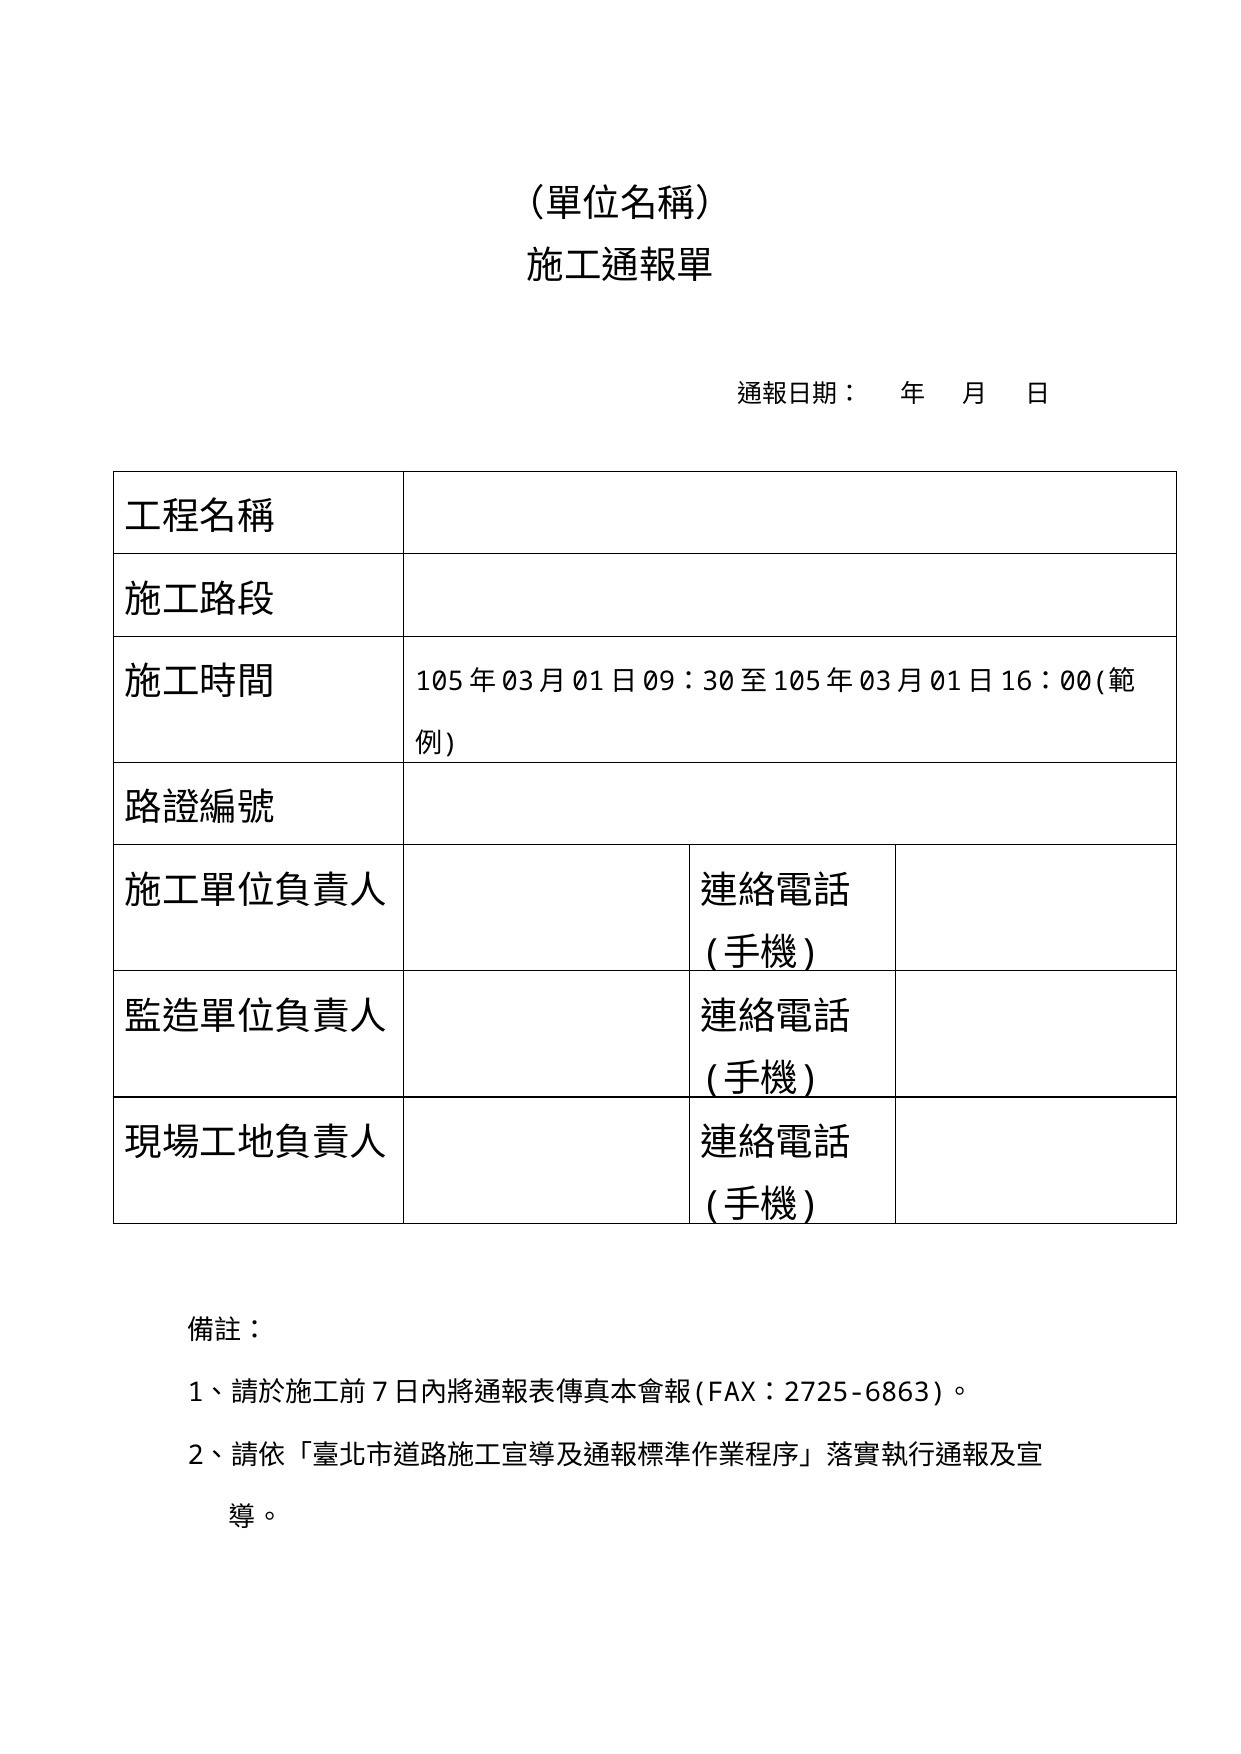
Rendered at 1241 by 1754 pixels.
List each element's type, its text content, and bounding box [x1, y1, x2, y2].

table_cell 105年03月01日09：30至105年03月01日16：00(範例) [404, 637, 1176, 762]
text 2、請依「臺北市道路施工宣導及通報標準作業程序」落實執行通報及宣導。 [187, 1411, 1053, 1536]
table_header [404, 472, 1176, 553]
table_cell [404, 971, 689, 1096]
table_cell 連絡電話(手機) [690, 971, 895, 1096]
table_cell 路證編號 [114, 763, 403, 844]
table_cell [404, 1098, 689, 1222]
table_cell [404, 554, 1176, 636]
table_cell 施工路段 [114, 554, 403, 636]
table_cell [404, 763, 1176, 844]
table_header 工程名稱 [114, 472, 403, 553]
table_cell [896, 1098, 1176, 1222]
text 備註： [187, 1286, 1053, 1348]
table_cell 連絡電話(手機) [690, 845, 895, 970]
table_cell 施工單位負責人 [114, 845, 403, 970]
table_cell 連絡電話(手機) [690, 1098, 895, 1222]
table_cell 監造單位負責人 [114, 971, 403, 1096]
table_cell [896, 971, 1176, 1096]
table_cell 現場工地負責人 [114, 1098, 403, 1222]
text 施工通報單 [187, 221, 1053, 283]
table_cell [896, 845, 1176, 970]
table_cell 施工時間 [114, 637, 403, 762]
text 通報日期： 年 月 日 [187, 346, 1053, 408]
table_cell [404, 845, 689, 970]
text （單位名稱） [187, 158, 1053, 221]
text 1、請於施工前7日內將通報表傳真本會報(FAX：2725-6863)。 [187, 1348, 1053, 1411]
